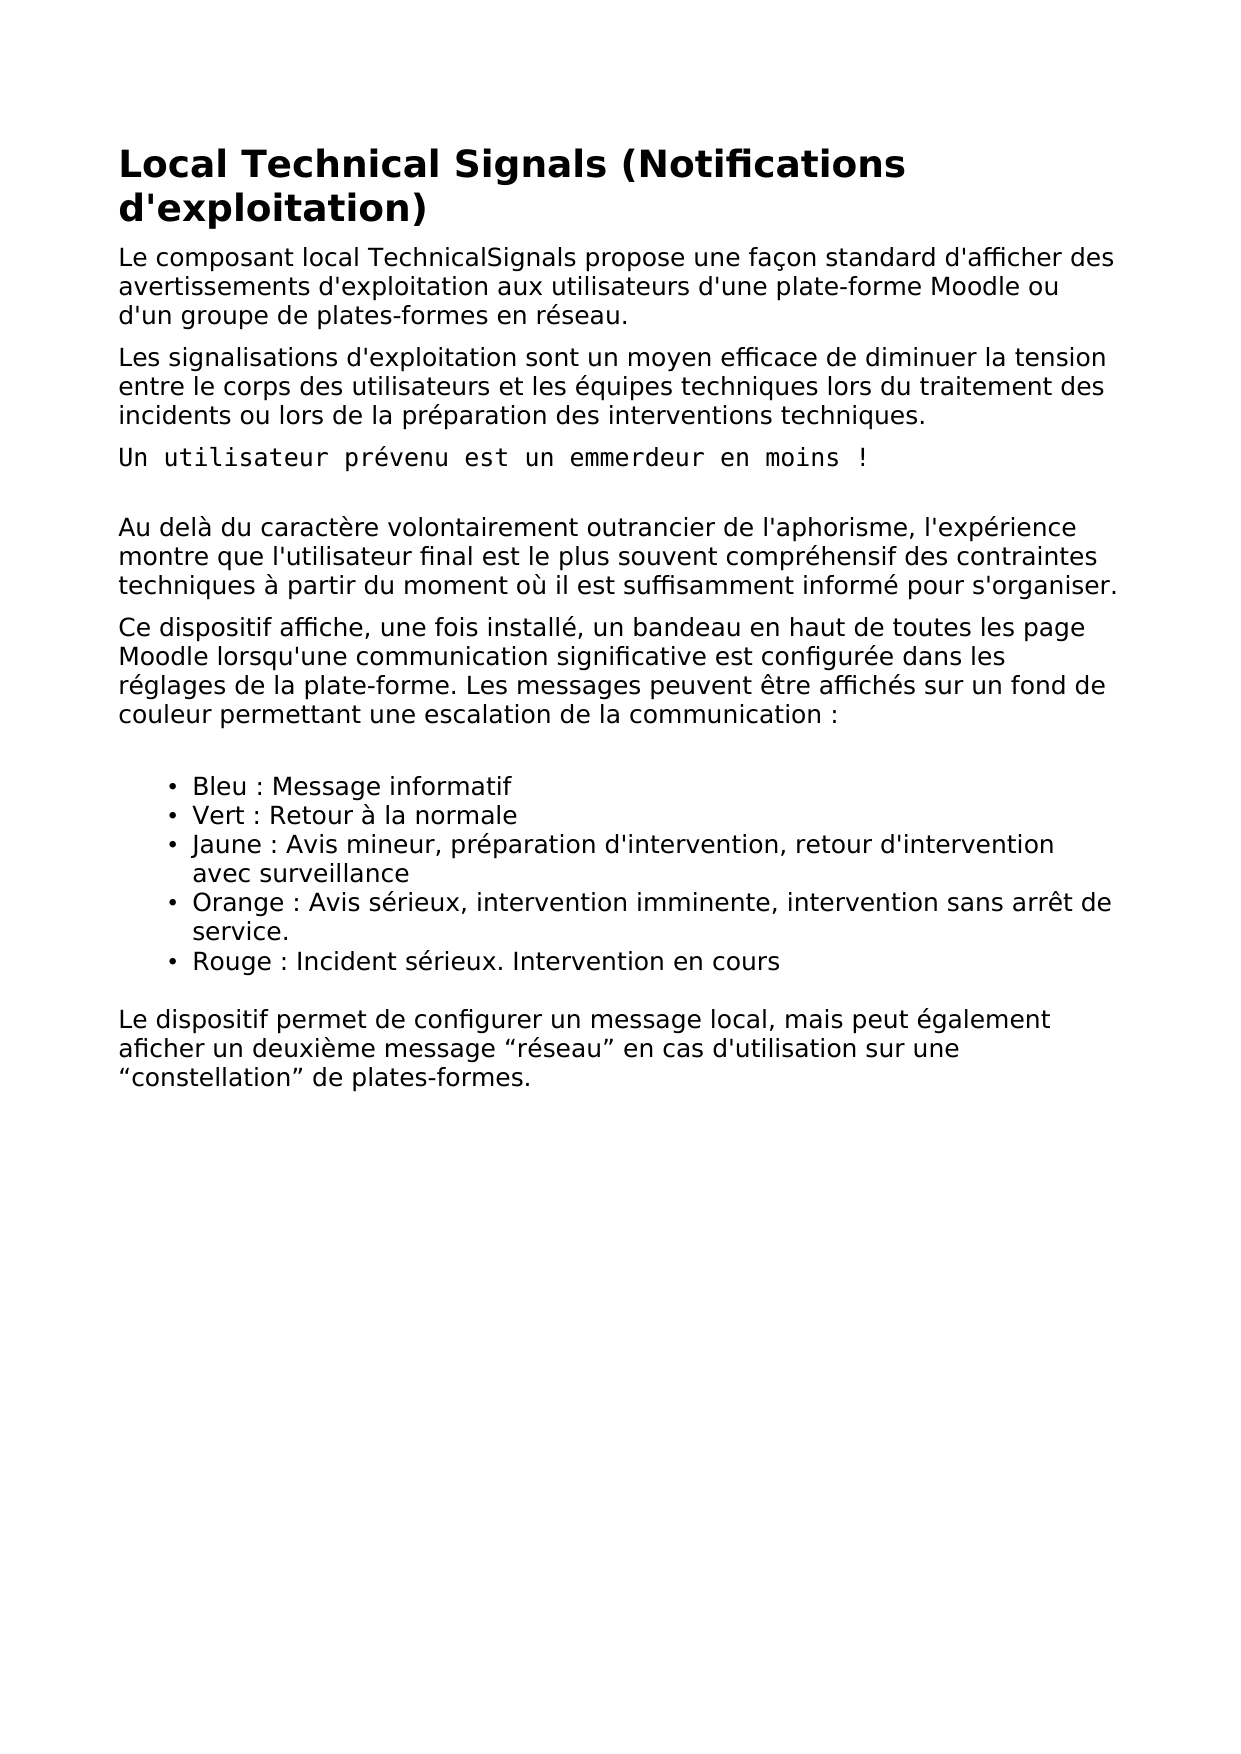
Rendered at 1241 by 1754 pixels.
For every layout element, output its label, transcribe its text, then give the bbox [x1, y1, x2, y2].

text Un utilisateur prévenu est un emmerdeur en moins ! [118, 443, 1122, 501]
list Bleu : Message informatif [177, 772, 1122, 801]
list Vert : Retour à la normale [177, 801, 1122, 830]
text Le dispositif permet de configurer un message local, mais peut également aficher un deuxième message “réseau” en cas d'utilisation sur une “constellation” de plates-formes. [118, 1005, 1122, 1093]
list Jaune : Avis mineur, préparation d'intervention, retour d'intervention avec surveillance [177, 830, 1122, 888]
text Les signalisations d'exploitation sont un moyen efficace de diminuer la tension entre le corps des utilisateurs et les équipes techniques lors du traitement des incidents ou lors de la préparation des interventions techniques. [118, 343, 1122, 430]
list Orange : Avis sérieux, intervention imminente, intervention sans arrêt de service. [177, 888, 1122, 947]
subtitle Local Technical Signals (Notifications d'exploitation) [118, 143, 1122, 230]
list Rouge : Incident sérieux. Intervention en cours [177, 947, 1122, 976]
text Le composant local TechnicalSignals propose une façon standard d'afficher des avertissements d'exploitation aux utilisateurs d'une plate-forme Moodle ou d'un groupe de plates-formes en réseau. [118, 243, 1122, 330]
text Au delà du caractère volontairement outrancier de l'aphorisme, l'expérience montre que l'utilisateur final est le plus souvent compréhensif des contraintes techniques à partir du moment où il est suffisamment informé pour s'organiser. [118, 513, 1122, 601]
text Ce dispositif affiche, une fois installé, un bandeau en haut de toutes les page Moodle lorsqu'une communication significative est configurée dans les réglages de la plate-forme. Les messages peuvent être affichés sur un fond de couleur permettant une escalation de la communication : [118, 613, 1122, 730]
